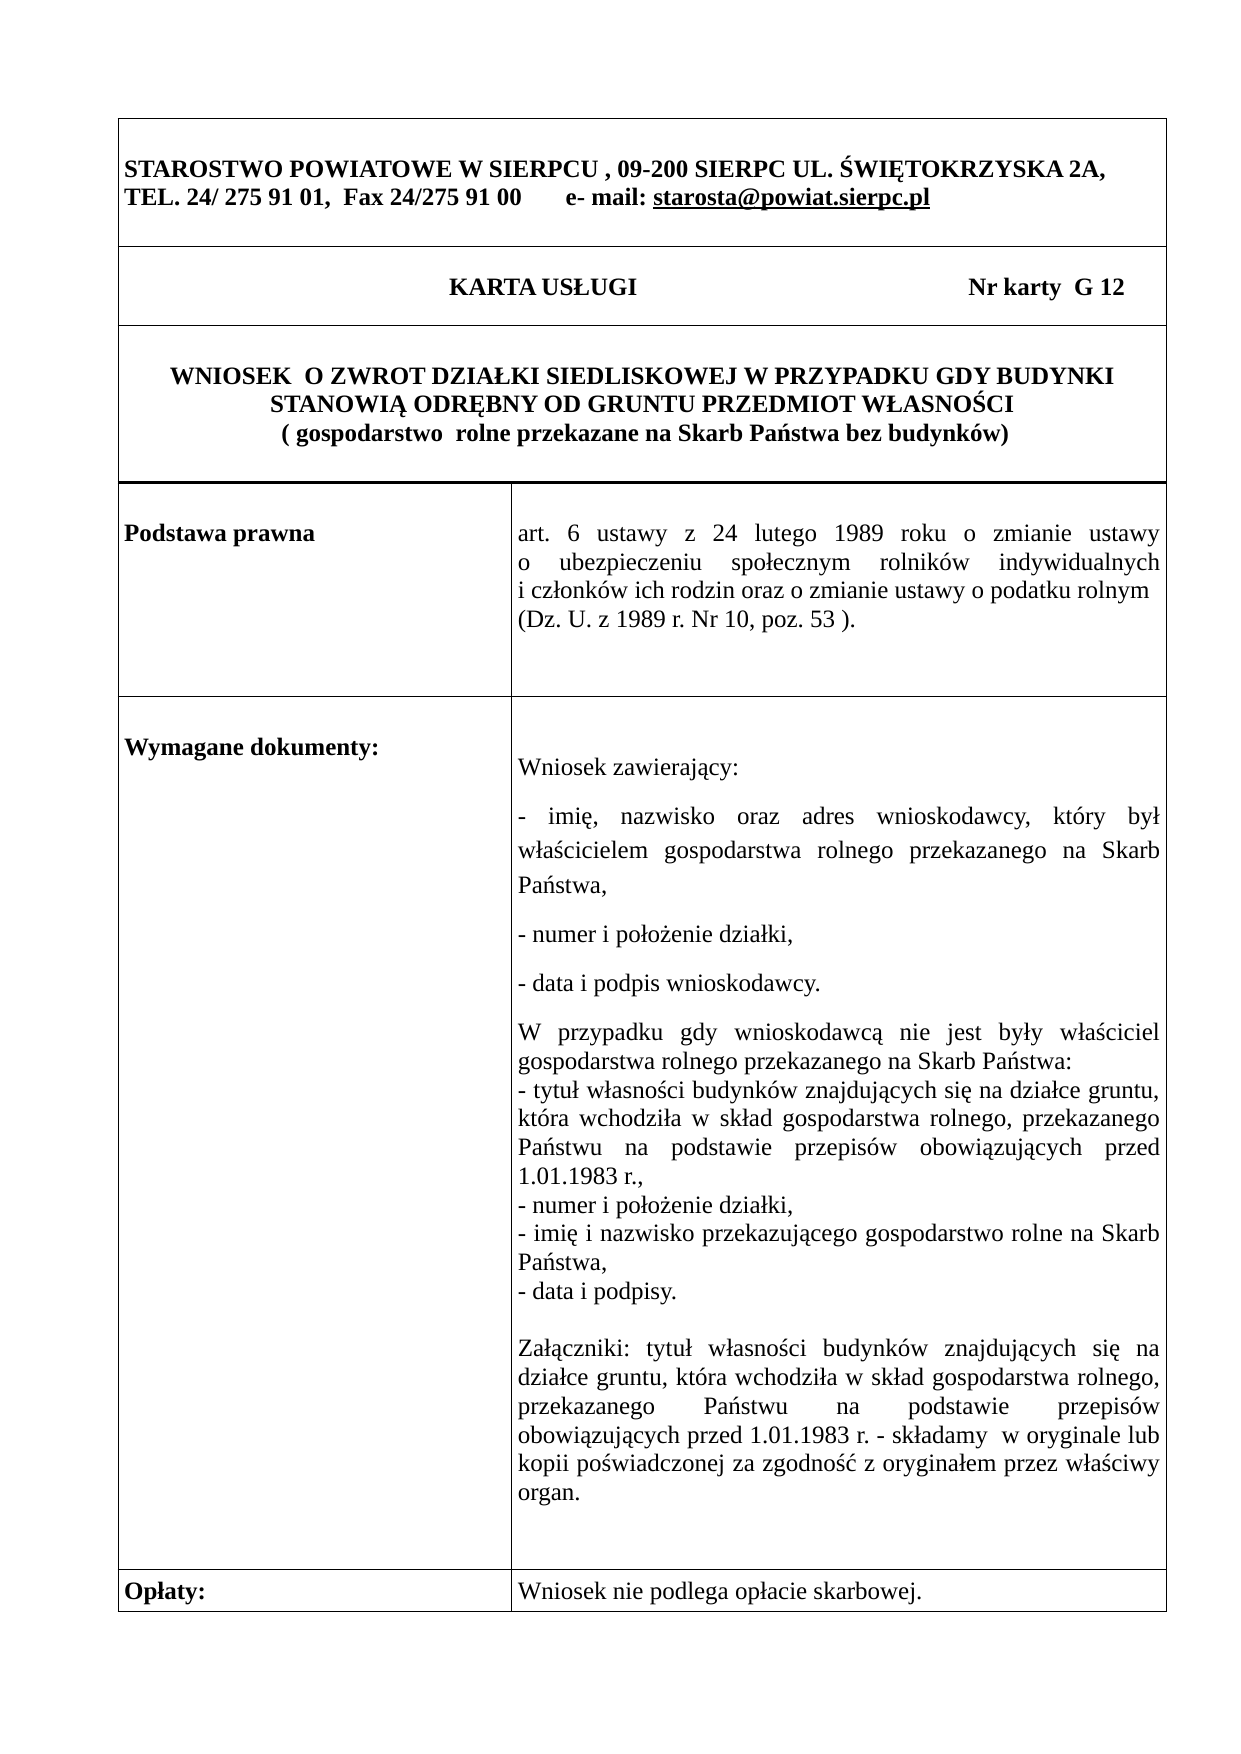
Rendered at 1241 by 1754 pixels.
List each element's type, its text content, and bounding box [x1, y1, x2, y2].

table_header STAROSTWO POWIATOWE W SIERPCU , 09-200 SIERPC UL. ŚWIĘTOKRZYSKA 2A, TEL. 24/ 275 91 01, Fax 24/275 91 00 e- mail: starosta@powiat.sierpc.pl [119, 119, 1166, 246]
table_cell WNIOSEK O ZWROT DZIAŁKI SIEDLISKOWEJ W PRZYPADKU GDY BUDYNKI STANOWIĄ ODRĘBNY OD GRUNTU PRZEDMIOT WŁASNOŚCI ( gospodarstwo rolne przekazane na Skarb Państwa bez budynków) [119, 326, 1166, 481]
table_cell Wymagane dokumenty: [119, 697, 511, 1569]
table_header Podstawa prawna [119, 484, 511, 696]
table_cell Opłaty: [119, 1570, 511, 1611]
table_cell Wniosek zawierający: - imię, nazwisko oraz adres wnioskodawcy, który był właścicielem gospodarstwa rolnego przekazanego na Skarb Państwa, - numer i położenie działki, - data i podpis wnioskodawcy. W przypadku gdy wnioskodawcą nie jest były właściciel gospodarstwa rolnego przekazanego na Skarb Państwa: - tytuł własności budynków znajdujących się na działce gruntu, która wchodziła w skład gospodarstwa rolnego, przekazanego Państwu na podstawie przepisów obowiązujących przed 1.01.1983 r., - numer i położenie działki, - imię i nazwisko przekazującego gospodarstwo rolne na Skarb Państwa, - data i podpisy. Załączniki: tytuł własności budynków znajdujących się na działce gruntu, która wchodziła w skład gospodarstwa rolnego, przekazanego Państwu na podstawie przepisów obowiązujących przed 1.01.1983 r. - składamy w oryginale lub kopii poświadczonej za zgodność z oryginałem przez właściwy organ. [512, 697, 1166, 1569]
table_cell KARTA USŁUGI Nr karty G 12 [119, 247, 1166, 325]
table_header art. 6 ustawy z 24 lutego 1989 roku o zmianie ustawy o ubezpieczeniu społecznym rolników indywidualnych i członków ich rodzin oraz o zmianie ustawy o podatku rolnym (Dz. U. z 1989 r. Nr 10, poz. 53 ). [512, 484, 1166, 696]
table_cell Wniosek nie podlega opłacie skarbowej. [512, 1570, 1166, 1611]
